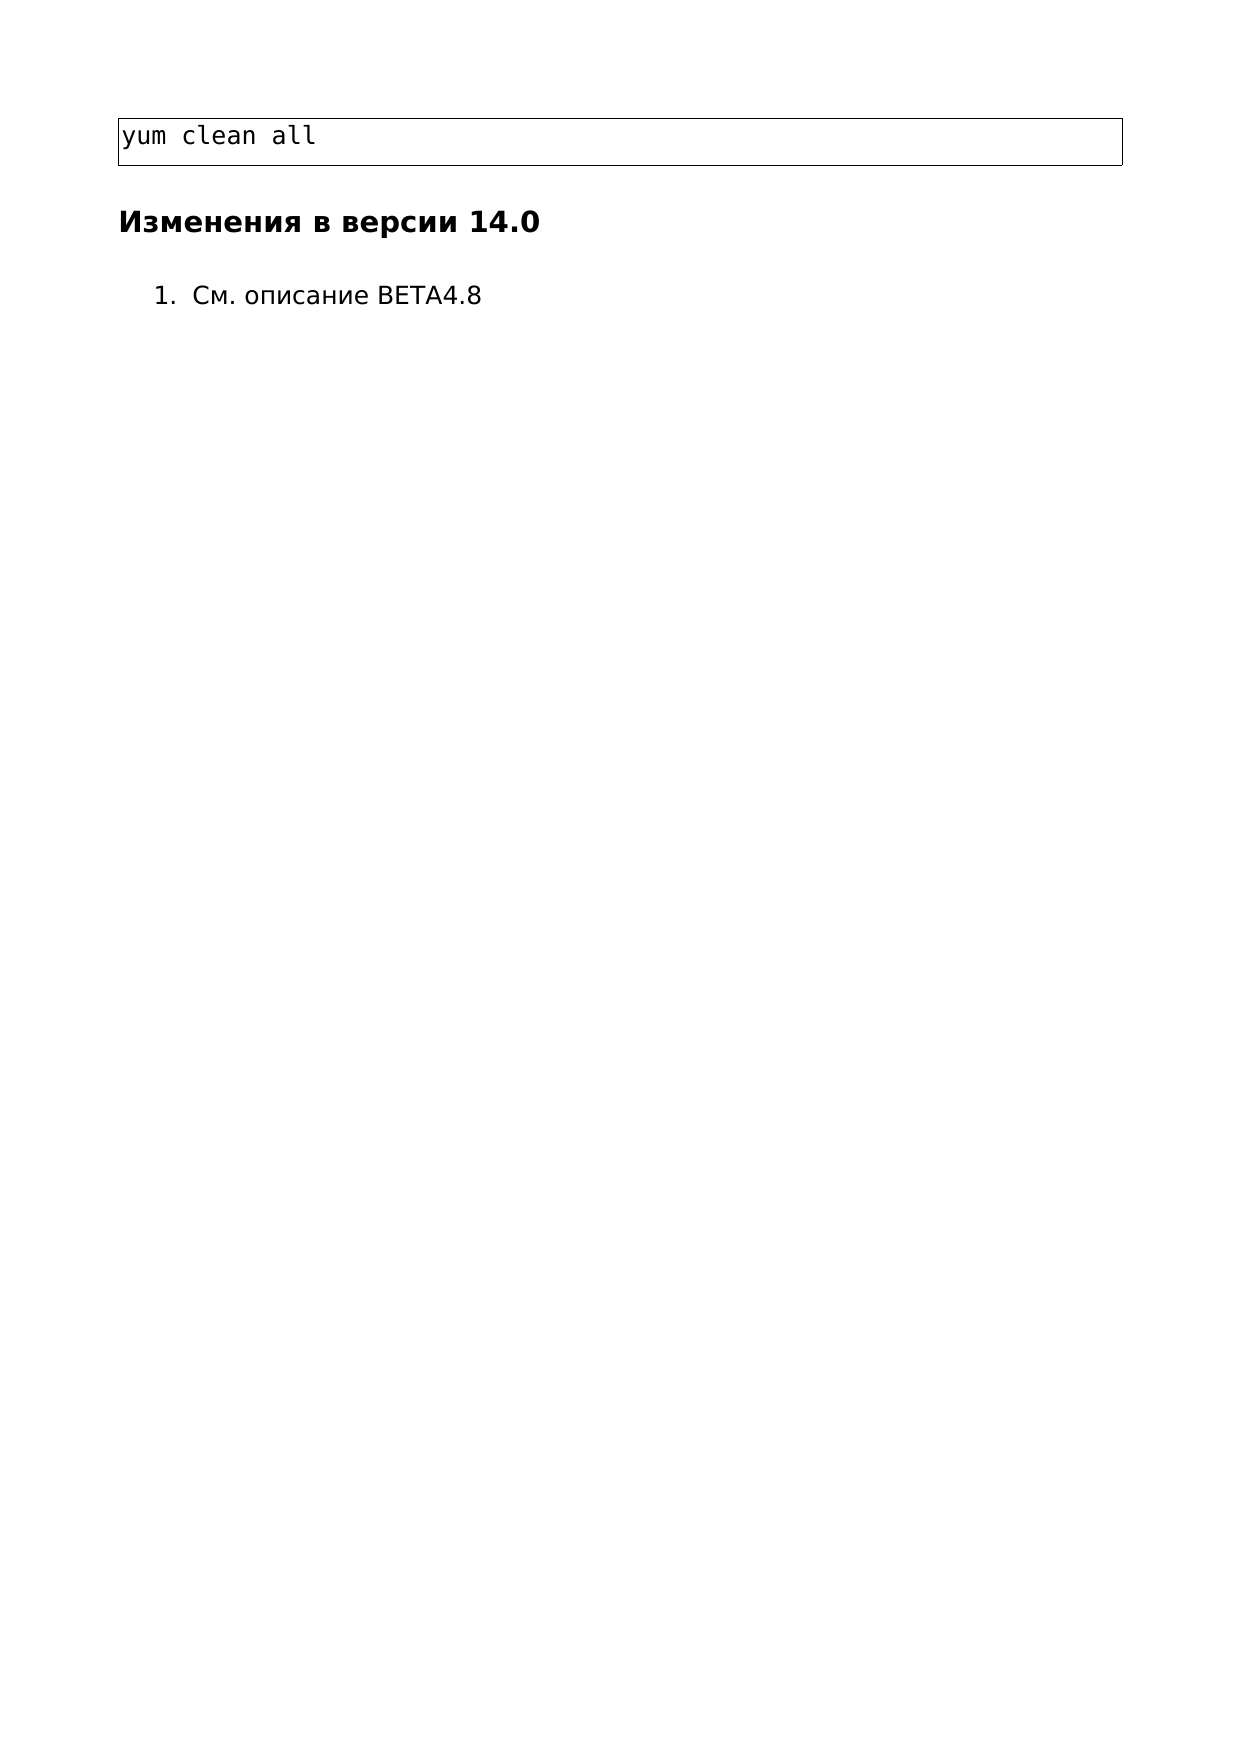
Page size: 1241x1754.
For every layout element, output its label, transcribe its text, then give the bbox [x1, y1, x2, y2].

list См. описание BETA4.8 [177, 281, 1122, 310]
subtitle Изменения в версии 14.0 [118, 205, 1122, 239]
table_header yum clean all [119, 119, 1122, 165]
